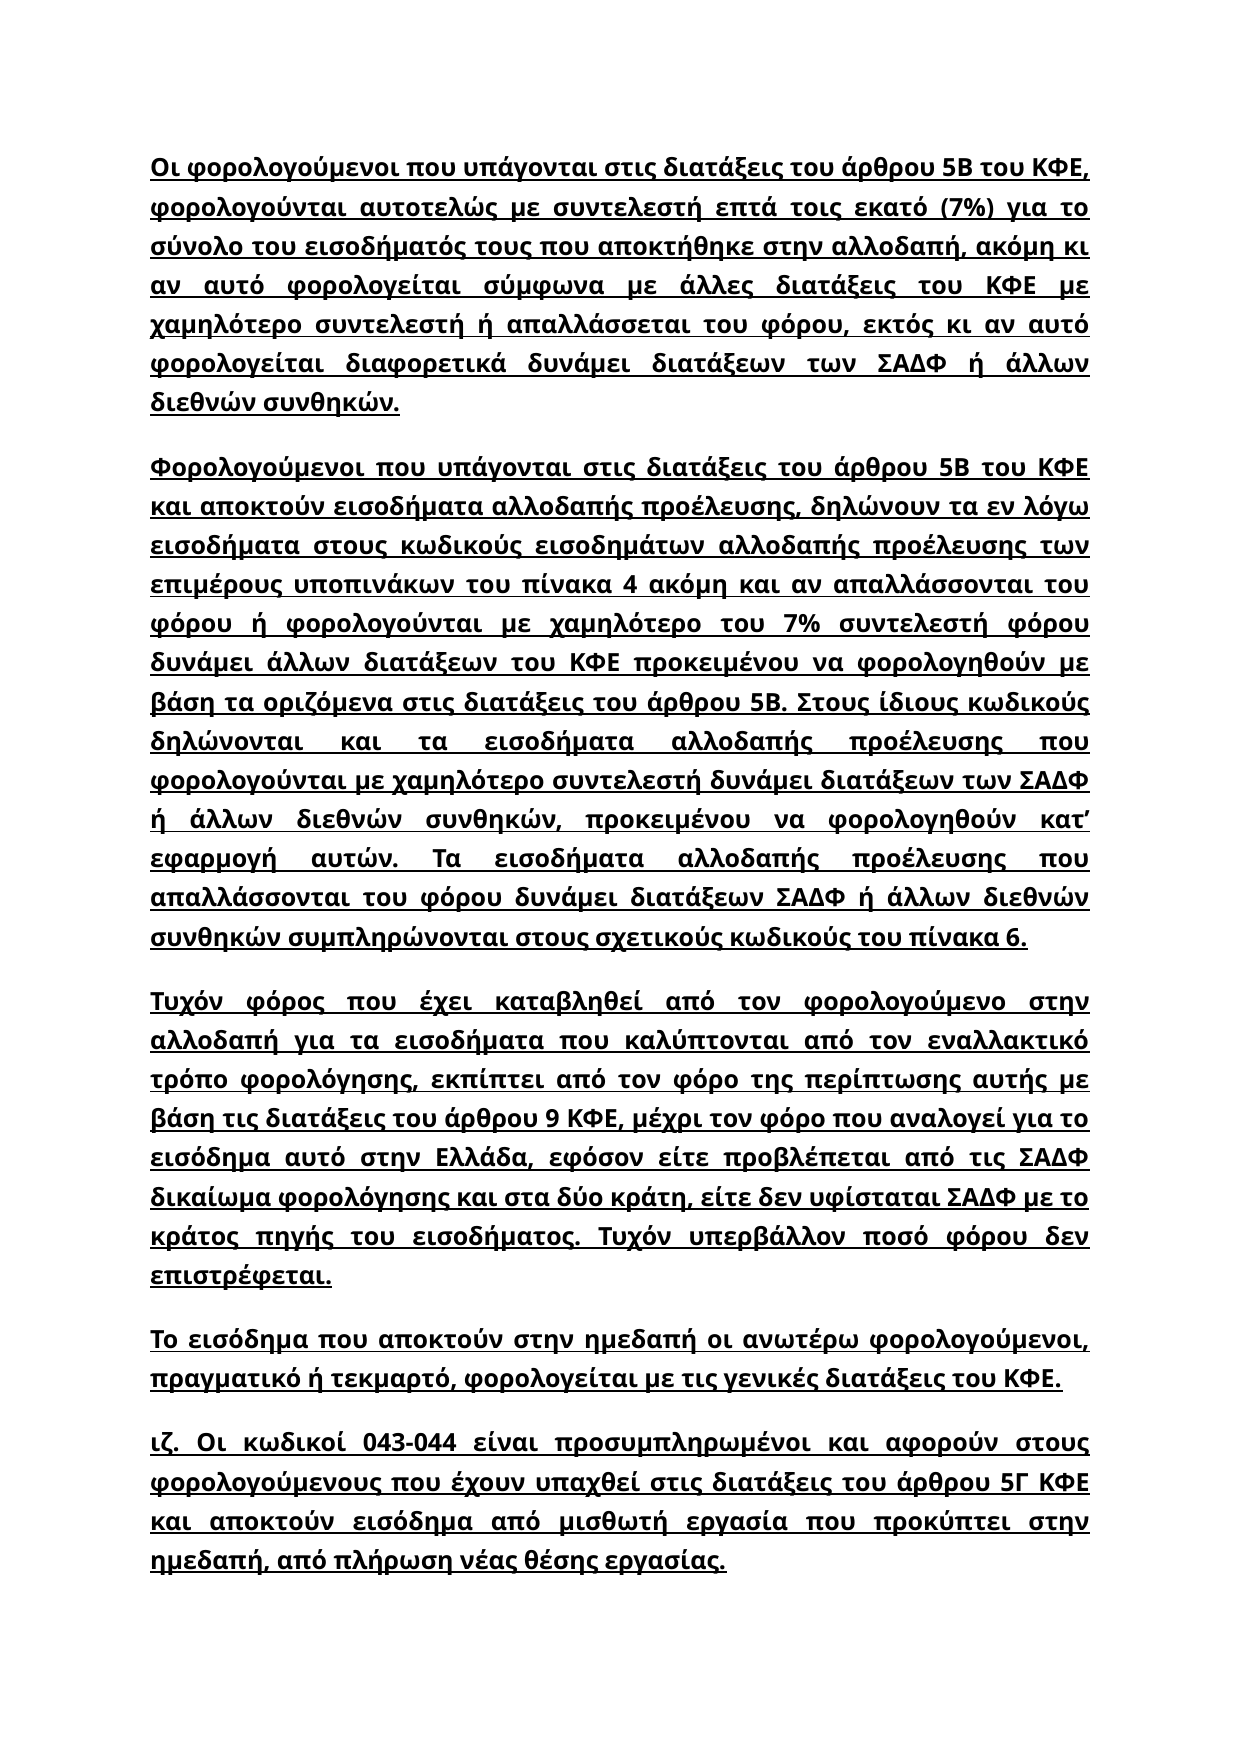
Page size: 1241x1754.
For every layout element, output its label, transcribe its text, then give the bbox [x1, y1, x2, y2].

text Το εισόδημα που αποκτούν στην ημεδαπή οι ανωτέρω φορολογούμενοι, [150, 1322, 1090, 1351]
text απαλλάσσονται του φόρου δυνάμει διατάξεων ΣΑΔΦ ή άλλων διεθνών [150, 872, 1090, 909]
text βάση τις διατάξεις του άρθρου 9 ΚΦΕ, μέχρι τον φόρο που αναλογεί για το [150, 1092, 1090, 1130]
text πραγματικό ή τεκμαρτό, φορολογείται με τις γενικές διατάξεις του ΚΦΕ. [150, 1352, 1090, 1395]
text επιστρέφεται. [150, 1249, 1090, 1292]
text δυνάμει άλλων διατάξεων του ΚΦΕ προκειμένου να φορολογηθούν με [150, 637, 1090, 674]
text αν αυτό φορολογείται σύμφωνα με άλλες διατάξεις του ΚΦΕ με [150, 259, 1090, 296]
text διεθνών συνθηκών. [150, 377, 1090, 419]
text φορολογούνται αυτοτελώς με συντελεστή επτά τοις εκατό (7%) για το [150, 181, 1090, 218]
text και αποκτούν εισόδημα από μισθωτή εργασία που προκύπτει στην [150, 1495, 1090, 1532]
text φορολογείται διαφορετικά δυνάμει διατάξεων των ΣΑΔΦ ή άλλων [150, 337, 1090, 375]
text βάση τα οριζόμενα στις διατάξεις του άρθρου 5Β. Στους ίδιους κωδικούς [150, 676, 1090, 713]
text Τυχόν φόρος που έχει καταβληθεί από τον φορολογούμενο στην [150, 983, 1090, 1012]
text ή άλλων διεθνών συνθηκών, προκειμένου να φορολογηθούν κατ’ [150, 793, 1090, 831]
text αλλοδαπή για τα εισοδήματα που καλύπτονται από τον εναλλακτικό [150, 1014, 1090, 1051]
text φορολογούμενους που έχουν υπαχθεί στις διατάξεις του άρθρου 5Γ ΚΦΕ [150, 1456, 1090, 1493]
text επιμέρους υποπινάκων του πίνακα 4 ακόμη και αν απαλλάσσονται του [150, 558, 1090, 596]
text δηλώνονται και τα εισοδήματα αλλοδαπής προέλευσης που [150, 715, 1090, 752]
text δικαίωμα φορολόγησης και στα δύο κράτη, είτε δεν υφίσταται ΣΑΔΦ με το κράτος πηγής του εισοδήματος. Τυχόν υπερβάλλον ποσό φόρου δεν [150, 1171, 1090, 1247]
text φορολογούνται με χαμηλότερο συντελεστή δυνάμει διατάξεων των ΣΑΔΦ [150, 754, 1090, 791]
text σύνολο του εισοδήματός τους που αποκτήθηκε στην αλλοδαπή, ακόμη κι [150, 220, 1090, 257]
text εισοδήματα στους κωδικούς εισοδημάτων αλλοδαπής προέλευσης των [150, 519, 1090, 556]
text χαμηλότερο συντελεστή ή απαλλάσσεται του φόρου, εκτός κι αν αυτό [150, 298, 1090, 336]
text συνθηκών συμπληρώνονται στους σχετικούς κωδικούς του πίνακα 6. [150, 911, 1090, 953]
text Φορολογούμενοι που υπάγονται στις διατάξεις του άρθρου 5Β του ΚΦΕ [150, 449, 1090, 478]
text ημεδαπή, από πλήρωση νέας θέσης εργασίας. [150, 1534, 1090, 1577]
text Οι φορολογούμενοι που υπάγονται στις διατάξεις του άρθρου 5Β του ΚΦΕ, [150, 150, 1090, 179]
text εισόδημα αυτό στην Ελλάδα, εφόσον είτε προβλέπεται από τις ΣΑΔΦ [150, 1132, 1090, 1169]
text φόρου ή φορολογούνται με χαμηλότερο του 7% συντελεστή φόρου [150, 597, 1090, 635]
text εφαρμογή αυτών. Τα εισοδήματα αλλοδαπής προέλευσης που [150, 832, 1090, 870]
text ιζ. Οι κωδικοί 043-044 είναι προσυμπληρωμένοι και αφορούν στους [150, 1425, 1090, 1454]
text τρόπο φορολόγησης, εκπίπτει από τον φόρο της περίπτωσης αυτής με [150, 1053, 1090, 1091]
text και αποκτούν εισοδήματα αλλοδαπής προέλευσης, δηλώνουν τα εν λόγω [150, 480, 1090, 517]
